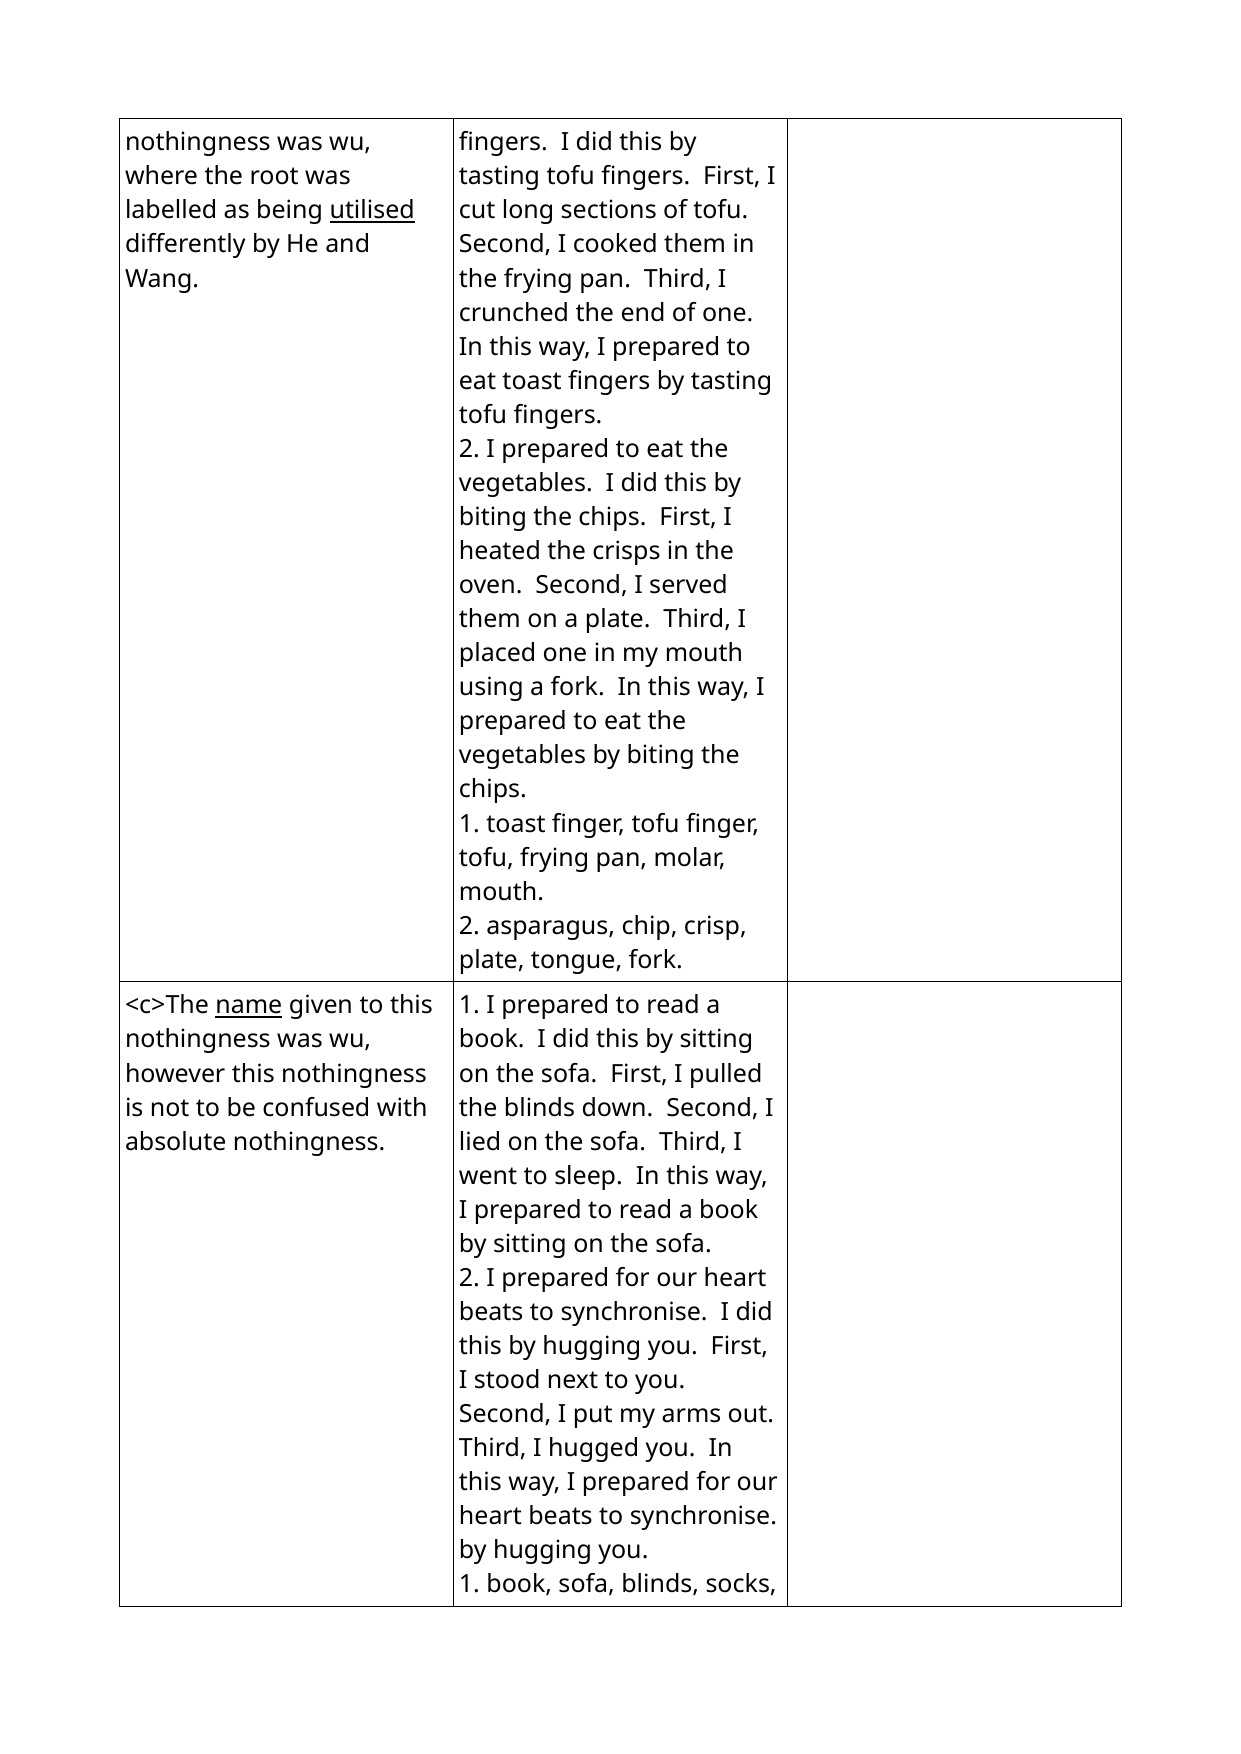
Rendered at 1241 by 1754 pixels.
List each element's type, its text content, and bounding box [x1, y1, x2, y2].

table_cell nothingness was wu, where the root was labelled as being utilised differently by He and Wang. [120, 119, 453, 981]
table_cell 1. I prepared to read a book. I did this by sitting on the sofa. First, I pulled the blinds down. Second, I lied on the sofa. Third, I went to sleep. In this way, I prepared to read a book by sitting on the sofa. 2. I prepared for our heart beats to synchronise. I did this by hugging you. First, I stood next to you. Second, I put my arms out. Third, I hugged you. In this way, I prepared for our heart beats to synchronise. by hugging you. 1. book, sofa, blinds, socks, [454, 982, 787, 1606]
table_cell <c>The name given to this nothingness was wu, however this nothingness is not to be confused with absolute nothingness. [120, 982, 453, 1606]
table_cell fingers. I did this by tasting tofu fingers. First, I cut long sections of tofu. Second, I cooked them in the frying pan. Third, I crunched the end of one. In this way, I prepared to eat toast fingers by tasting tofu fingers. 2. I prepared to eat the vegetables. I did this by biting the chips. First, I heated the crisps in the oven. Second, I served them on a plate. Third, I placed one in my mouth using a fork. In this way, I prepared to eat the vegetables by biting the chips. 1. toast finger, tofu finger, tofu, frying pan, molar, mouth. 2. asparagus, chip, crisp, plate, tongue, fork. [454, 119, 787, 981]
table_cell [788, 982, 1121, 1606]
table_cell [788, 119, 1121, 981]
